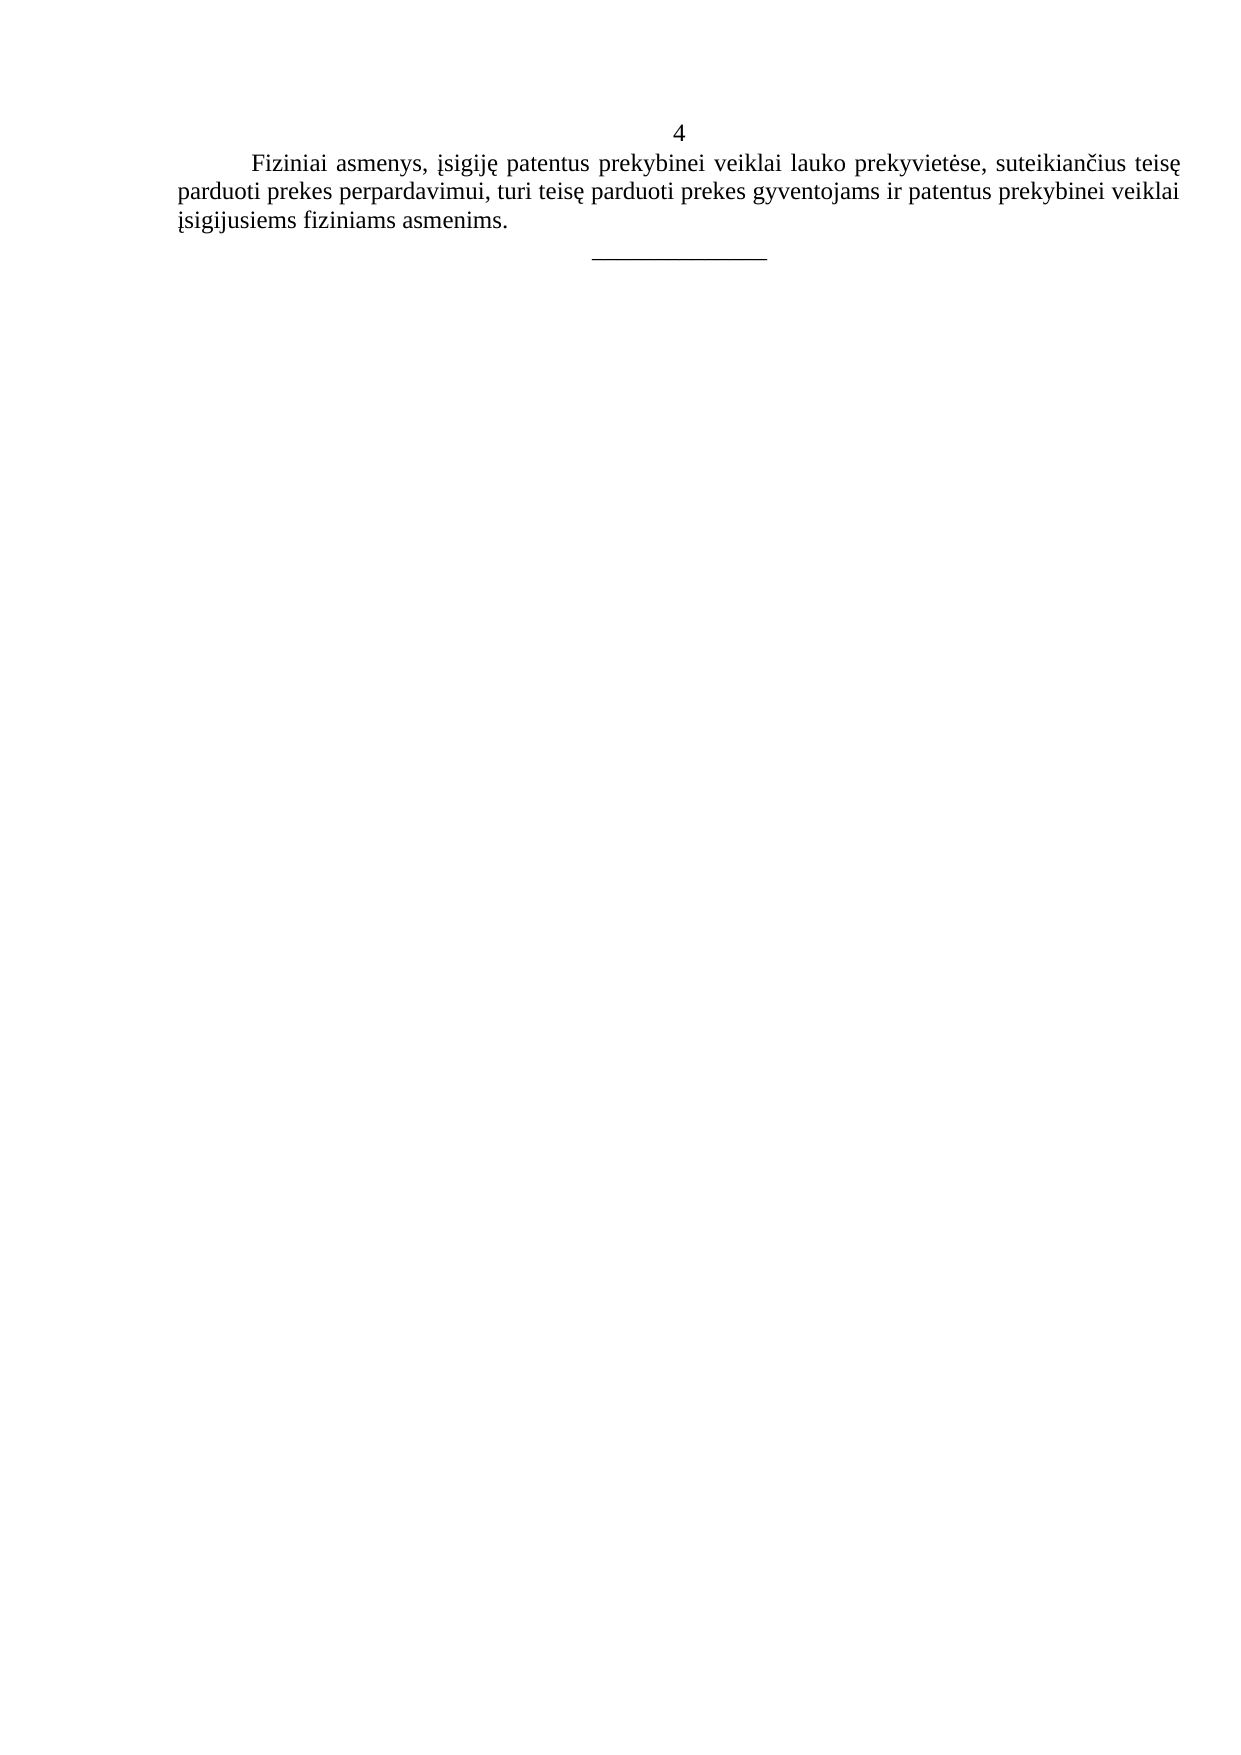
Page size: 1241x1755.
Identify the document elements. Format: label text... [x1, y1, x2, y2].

text Fiziniai asmenys, įsigiję patentus prekybinei veiklai lauko prekyvietėse, suteikiančius teisę parduoti prekes perpardavimui, turi teisę parduoti prekes gyventojams ir patentus prekybinei veiklai įsigijusiems fiziniams asmenims. [177, 148, 1181, 234]
text ______________ [177, 234, 1181, 263]
